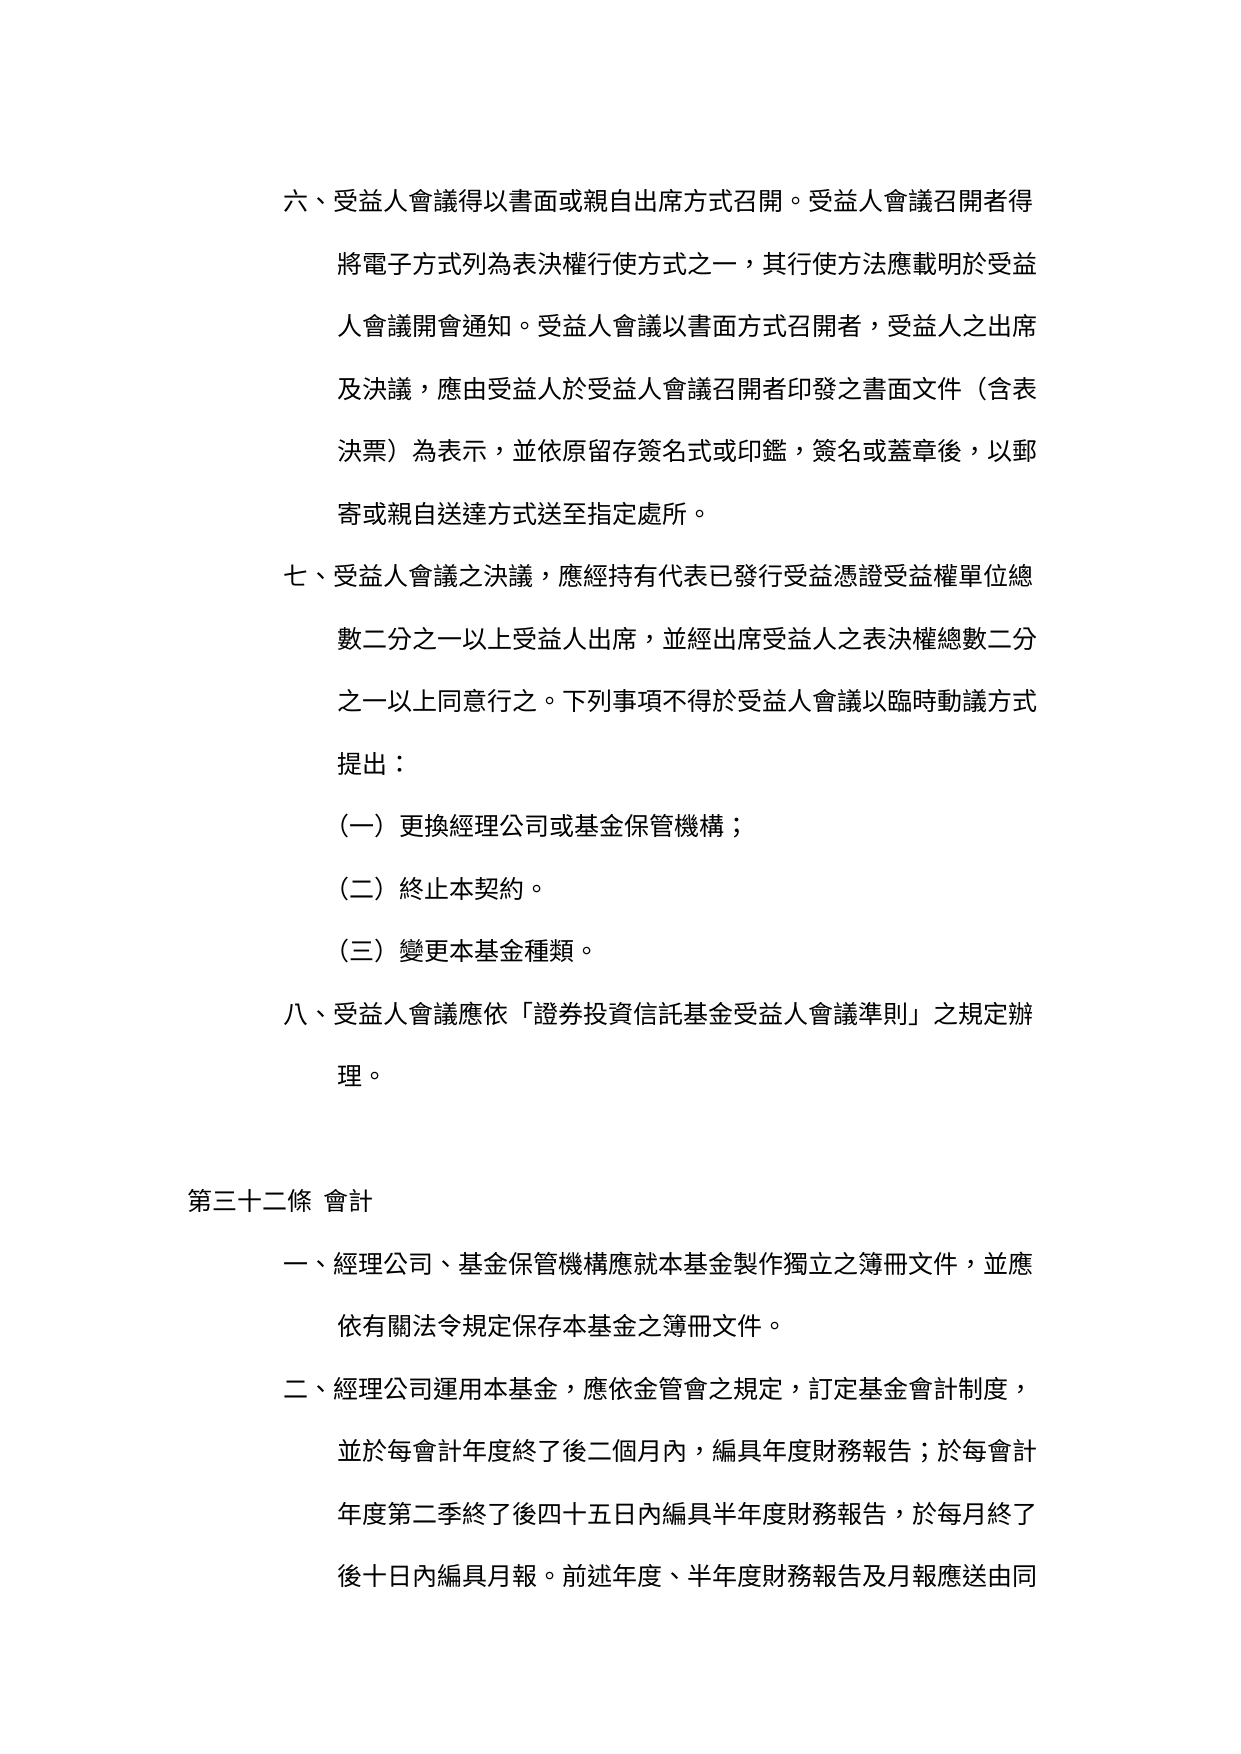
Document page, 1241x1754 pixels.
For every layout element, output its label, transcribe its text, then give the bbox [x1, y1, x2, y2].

text 六、受益人會議得以書面或親自出席方式召開。受益人會議召開者得將電子方式列為表決權行使方式之一，其行使方法應載明於受益人會議開會通知。受益人會議以書面方式召開者，受益人之出席及決議，應由受益人於受益人會議召開者印發之書面文件（含表決票）為表示，並依原留存簽名式或印鑑，簽名或蓋章後，以郵寄或親自送達方式送至指定處所。 [284, 158, 1053, 533]
text （二）終止本契約。 [324, 846, 1053, 908]
text 八、受益人會議應依「證券投資信託基金受益人會議準則」之規定辦理。 [284, 971, 1053, 1096]
text 七、受益人會議之決議，應經持有代表已發行受益憑證受益權單位總數二分之一以上受益人出席，並經出席受益人之表決權總數二分之一以上同意行之。下列事項不得於受益人會議以臨時動議方式提出： [284, 533, 1053, 783]
text （一）更換經理公司或基金保管機構； [324, 783, 1053, 846]
text 一、經理公司、基金保管機構應就本基金製作獨立之簿冊文件，並應依有關法令規定保存本基金之簿冊文件。 [284, 1221, 1053, 1346]
text 第三十二條 會計 [187, 1158, 1053, 1221]
text （三）變更本基金種類。 [324, 908, 1053, 971]
text 二、經理公司運用本基金，應依金管會之規定，訂定基金會計制度，並於每會計年度終了後二個月內，編具年度財務報告；於每會計年度第二季終了後四十五日內編具半年度財務報告，於每月終了後十日內編具月報。前述年度、半年度財務報告及月報應送由同 [284, 1346, 1053, 1596]
